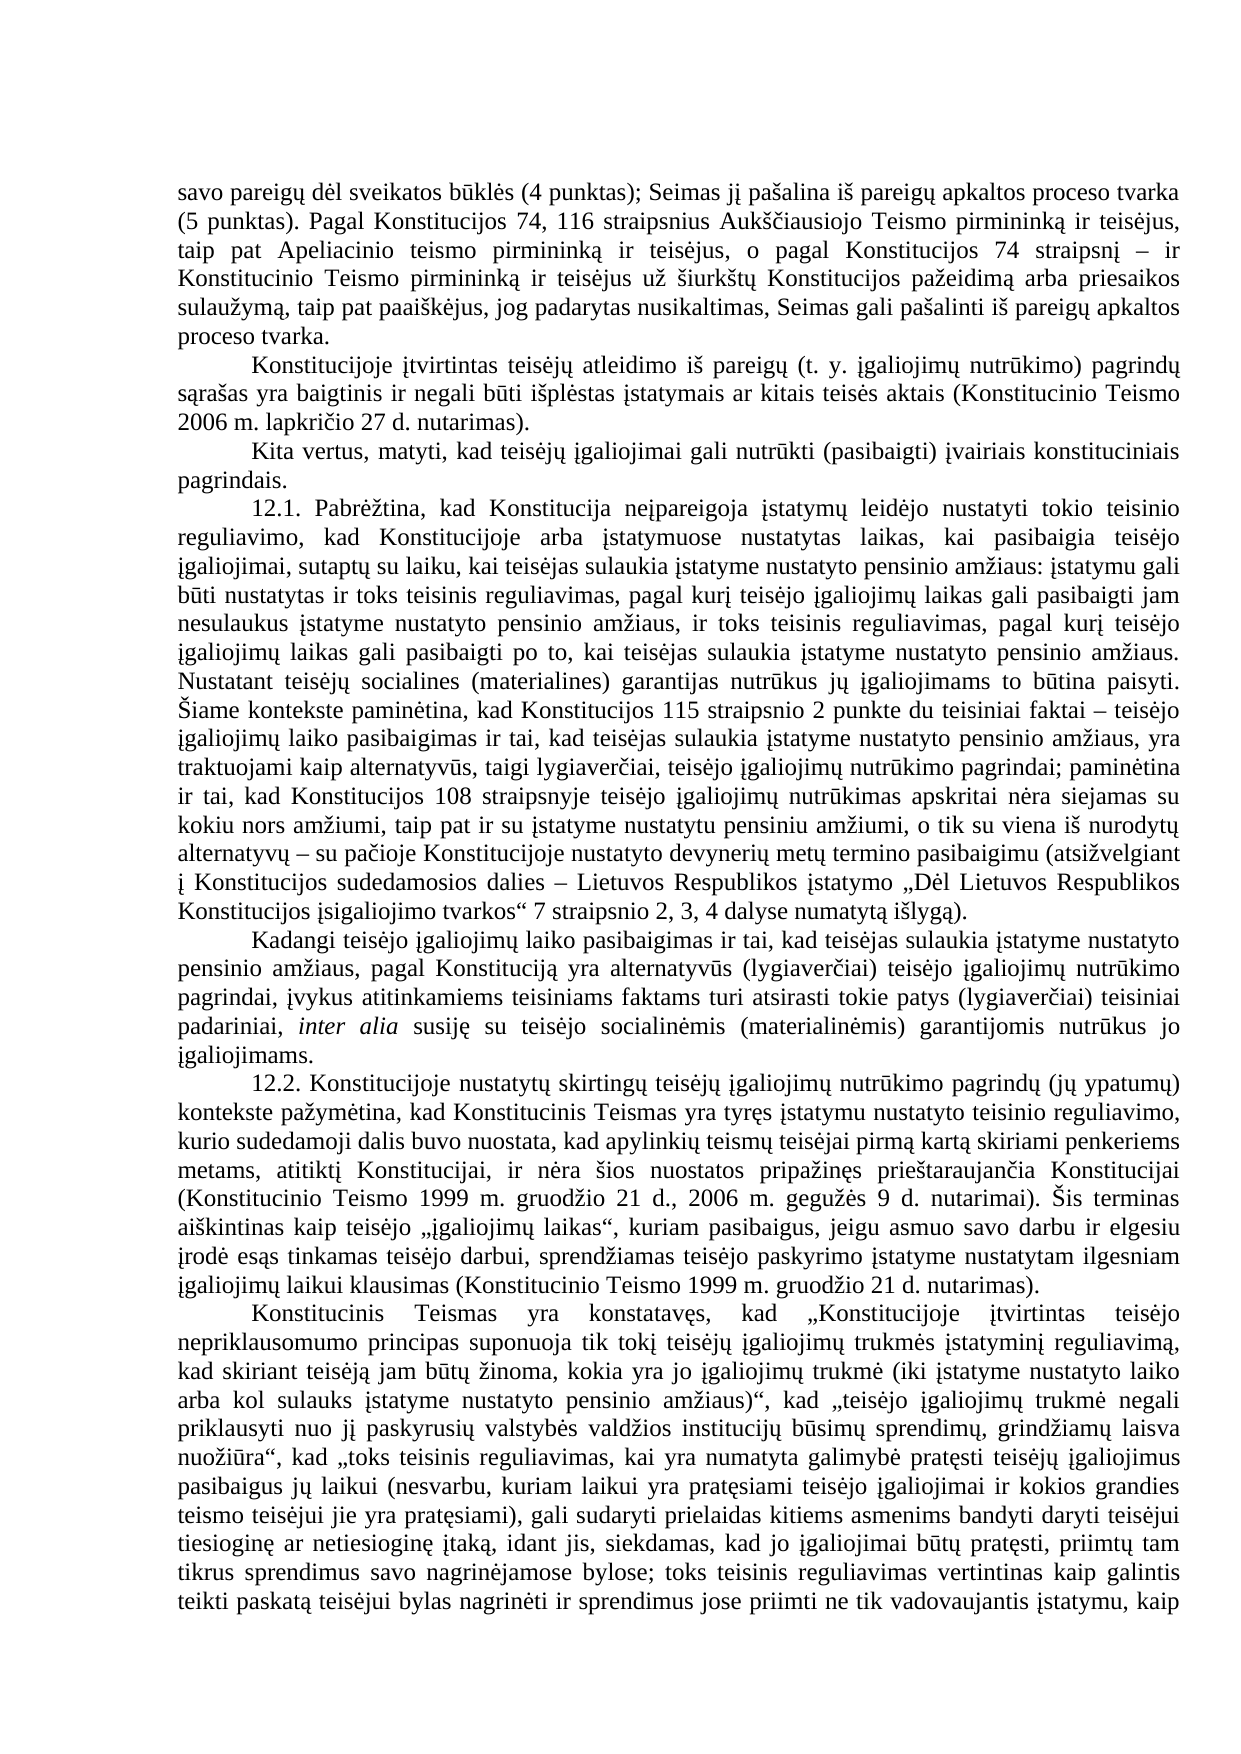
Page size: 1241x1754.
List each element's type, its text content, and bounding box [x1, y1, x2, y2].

text Konstitucijoje įtvirtintas teisėjų atleidimo iš pareigų (t. y. įgaliojimų nutrūkimo) pagrindų sąrašas yra baigtinis ir negali būti išplėstas įstatymais ar kitais teisės aktais (Konstitucinio Teismo 2006 m. lapkričio 27 d. nutarimas). [177, 350, 1181, 436]
text savo pareigų dėl sveikatos būklės (4 punktas); Seimas jį pašalina iš pareigų apkaltos proceso tvarka (5 punktas). Pagal Konstitucijos 74, 116 straipsnius Aukščiausiojo Teismo pirmininką ir teisėjus, taip pat Apeliacinio teismo pirmininką ir teisėjus, o pagal Konstitucijos 74 straipsnį – ir Konstitucinio Teismo pirmininką ir teisėjus už šiurkštų Konstitucijos pažeidimą arba priesaikos sulaužymą, taip pat paaiškėjus, jog padarytas nusikaltimas, Seimas gali pašalinti iš pareigų apkaltos proceso tvarka. [177, 177, 1181, 350]
text Kita vertus, matyti, kad teisėjų įgaliojimai gali nutrūkti (pasibaigti) įvairiais konstituciniais pagrindais. [177, 436, 1181, 493]
text 12.1. Pabrėžtina, kad Konstitucija neįpareigoja įstatymų leidėjo nustatyti tokio teisinio reguliavimo, kad Konstitucijoje arba įstatymuose nustatytas laikas, kai pasibaigia teisėjo įgaliojimai, sutaptų su laiku, kai teisėjas sulaukia įstatyme nustatyto pensinio amžiaus: įstatymu gali būti nustatytas ir toks teisinis reguliavimas, pagal kurį teisėjo įgaliojimų laikas gali pasibaigti jam nesulaukus įstatyme nustatyto pensinio amžiaus, ir toks teisinis reguliavimas, pagal kurį teisėjo įgaliojimų laikas gali pasibaigti po to, kai teisėjas sulaukia įstatyme nustatyto pensinio amžiaus. Nustatant teisėjų socialines (materialines) garantijas nutrūkus jų įgaliojimams to būtina paisyti. Šiame kontekste paminėtina, kad Konstitucijos 115 straipsnio 2 punkte du teisiniai faktai – teisėjo įgaliojimų laiko pasibaigimas ir tai, kad teisėjas sulaukia įstatyme nustatyto pensinio amžiaus, yra traktuojami kaip alternatyvūs, taigi lygiaverčiai, teisėjo įgaliojimų nutrūkimo pagrindai; paminėtina ir tai, kad Konstitucijos 108 straipsnyje teisėjo įgaliojimų nutrūkimas apskritai nėra siejamas su kokiu nors amžiumi, taip pat ir su įstatyme nustatytu pensiniu amžiumi, o tik su viena iš nurodytų alternatyvų – su pačioje Konstitucijoje nustatyto devynerių metų termino pasibaigimu (atsižvelgiant į Konstitucijos sudedamosios dalies – Lietuvos Respublikos įstatymo „Dėl Lietuvos Respublikos Konstitucijos įsigaliojimo tvarkos“ 7 straipsnio 2, 3, 4 dalyse numatytą išlygą). [177, 493, 1181, 925]
text Kadangi teisėjo įgaliojimų laiko pasibaigimas ir tai, kad teisėjas sulaukia įstatyme nustatyto pensinio amžiaus, pagal Konstituciją yra alternatyvūs (lygiaverčiai) teisėjo įgaliojimų nutrūkimo pagrindai, įvykus atitinkamiems teisiniams faktams turi atsirasti tokie patys (lygiaverčiai) teisiniai padariniai, inter alia susiję su teisėjo socialinėmis (materialinėmis) garantijomis nutrūkus jo įgaliojimams. [177, 925, 1181, 1068]
text 12.2. Konstitucijoje nustatytų skirtingų teisėjų įgaliojimų nutrūkimo pagrindų (jų ypatumų) kontekste pažymėtina, kad Konstitucinis Teismas yra tyręs įstatymu nustatyto teisinio reguliavimo, kurio sudedamoji dalis buvo nuostata, kad apylinkių teismų teisėjai pirmą kartą skiriami penkeriems metams, atitiktį Konstitucijai, ir nėra šios nuostatos pripažinęs prieštaraujančia Konstitucijai (Konstitucinio Teismo 1999 m. gruodžio 21 d., 2006 m. gegužės 9 d. nutarimai). Šis terminas aiškintinas kaip teisėjo „įgaliojimų laikas“, kuriam pasibaigus, jeigu asmuo savo darbu ir elgesiu įrodė esąs tinkamas teisėjo darbui, sprendžiamas teisėjo paskyrimo įstatyme nustatytam ilgesniam įgaliojimų laikui klausimas (Konstitucinio Teismo 1999 m. gruodžio 21 d. nutarimas). [177, 1068, 1181, 1298]
text Konstitucinis Teismas yra konstatavęs, kad „Konstitucijoje įtvirtintas teisėjo nepriklausomumo principas suponuoja tik tokį teisėjų įgaliojimų trukmės įstatyminį reguliavimą, kad skiriant teisėją jam būtų žinoma, kokia yra jo įgaliojimų trukmė (iki įstatyme nustatyto laiko arba kol sulauks įstatyme nustatyto pensinio amžiaus)“, kad „teisėjo įgaliojimų trukmė negali priklausyti nuo jį paskyrusių valstybės valdžios institucijų būsimų sprendimų, grindžiamų laisva nuožiūra“, kad „toks teisinis reguliavimas, kai yra numatyta galimybė pratęsti teisėjų įgaliojimus pasibaigus jų laikui (nesvarbu, kuriam laikui yra pratęsiami teisėjo įgaliojimai ir kokios grandies teismo teisėjui jie yra pratęsiami), gali sudaryti prielaidas kitiems asmenims bandyti daryti teisėjui tiesioginę ar netiesioginę įtaką, idant jis, siekdamas, kad jo įgaliojimai būtų pratęsti, priimtų tam tikrus sprendimus savo nagrinėjamose bylose; toks teisinis reguliavimas vertintinas kaip galintis teikti paskatą teisėjui bylas nagrinėti ir sprendimus jose priimti ne tik vadovaujantis įstatymu, kaip [177, 1298, 1181, 1615]
